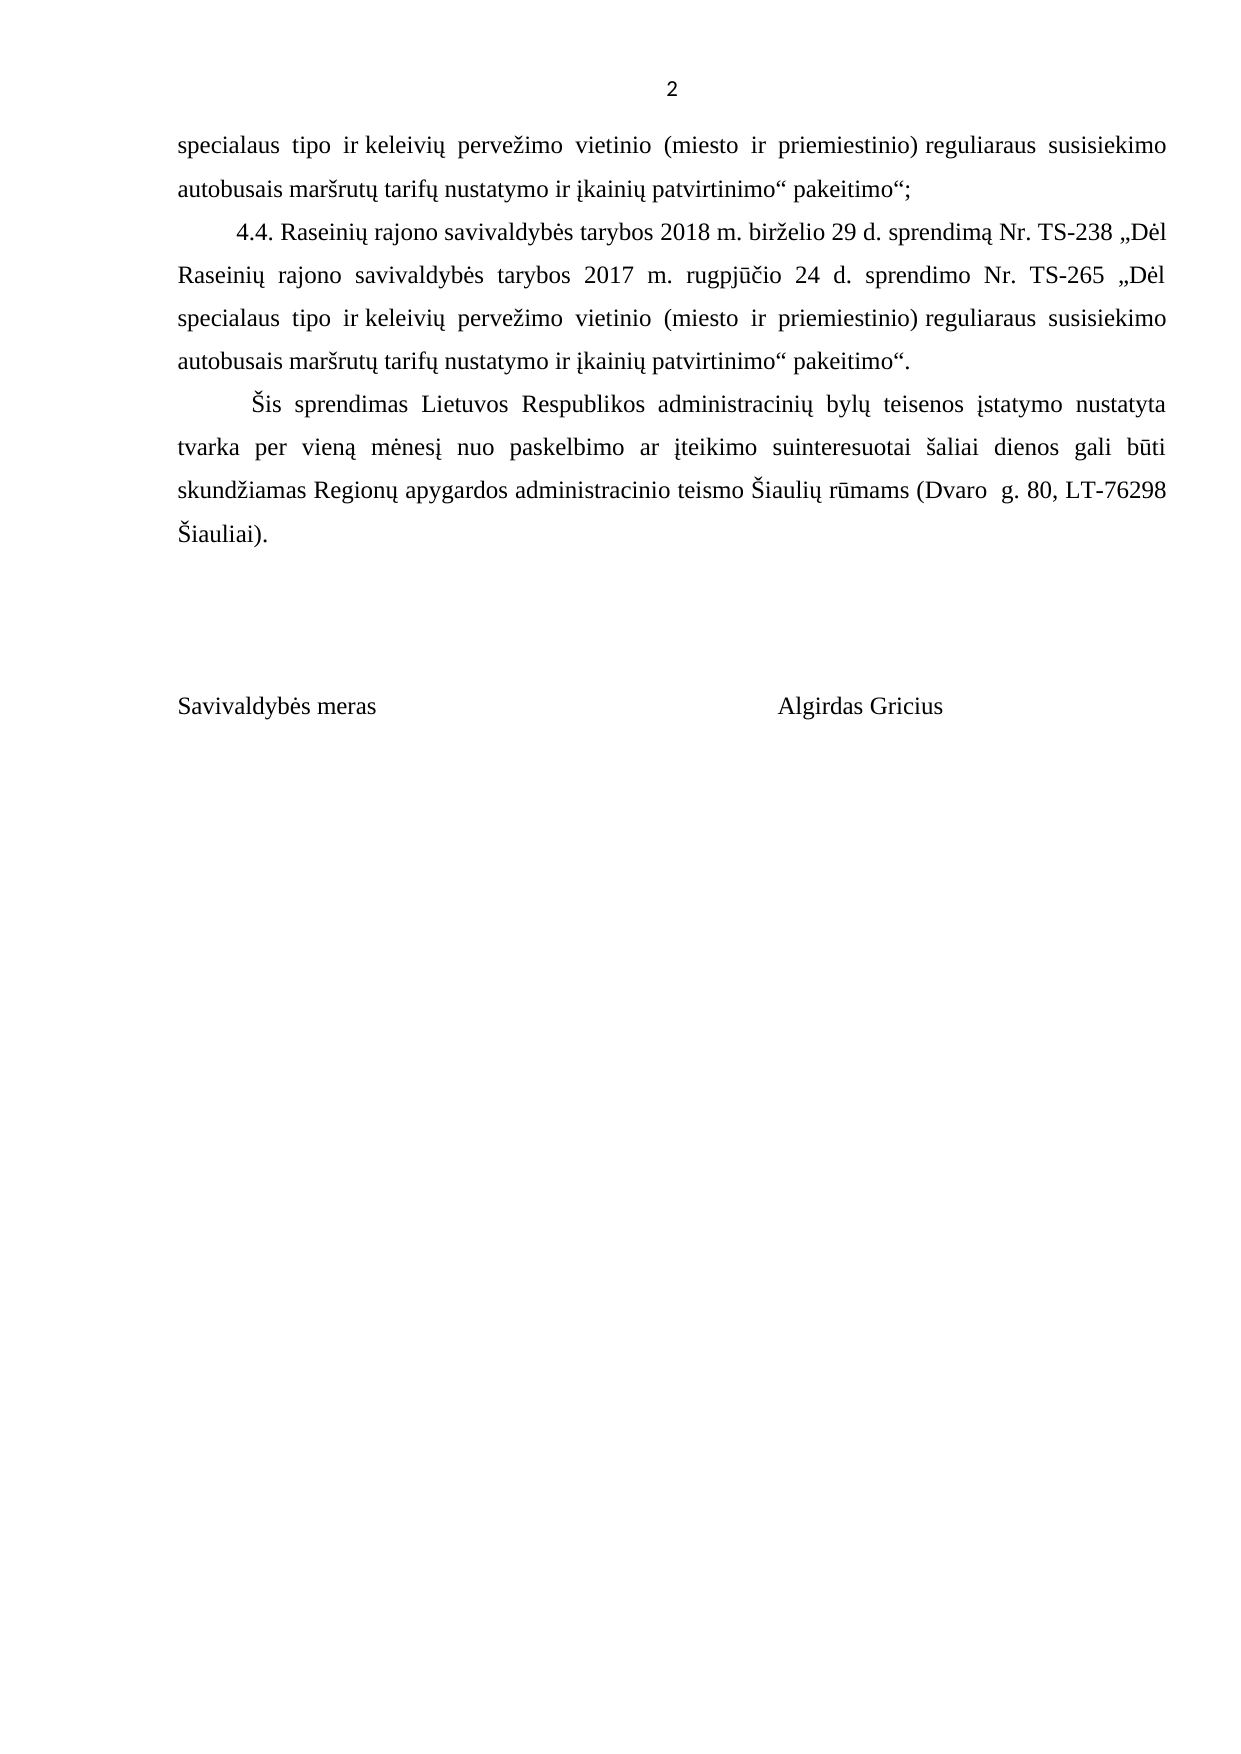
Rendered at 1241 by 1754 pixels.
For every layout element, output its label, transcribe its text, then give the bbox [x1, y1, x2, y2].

text specialaus tipo ir keleivių pervežimo vietinio (miesto ir priemiestinio) reguliaraus susisiekimo autobusais maršrutų tarifų nustatymo ir įkainių patvirtinimo“ pakeitimo“; [177, 131, 1167, 202]
text Savivaldybės meras Algirdas Gricius [177, 691, 1167, 720]
text 4.4. Raseinių rajono savivaldybės tarybos 2018 m. birželio 29 d. sprendimą Nr. TS-238 „Dėl Raseinių rajono savivaldybės tarybos 2017 m. rugpjūčio 24 d. sprendimo Nr. TS-265 „Dėl specialaus tipo ir keleivių pervežimo vietinio (miesto ir priemiestinio) reguliaraus susisiekimo autobusais maršrutų tarifų nustatymo ir įkainių patvirtinimo“ pakeitimo“. [177, 217, 1167, 375]
text Šis sprendimas Lietuvos Respublikos administracinių bylų teisenos įstatymo nustatyta tvarka per vieną mėnesį nuo paskelbimo ar įteikimo suinteresuotai šaliai dienos gali būti skundžiamas Regionų apygardos administracinio teismo Šiaulių rūmams (Dvaro g. 80, LT-76298 Šiauliai). [177, 389, 1167, 547]
